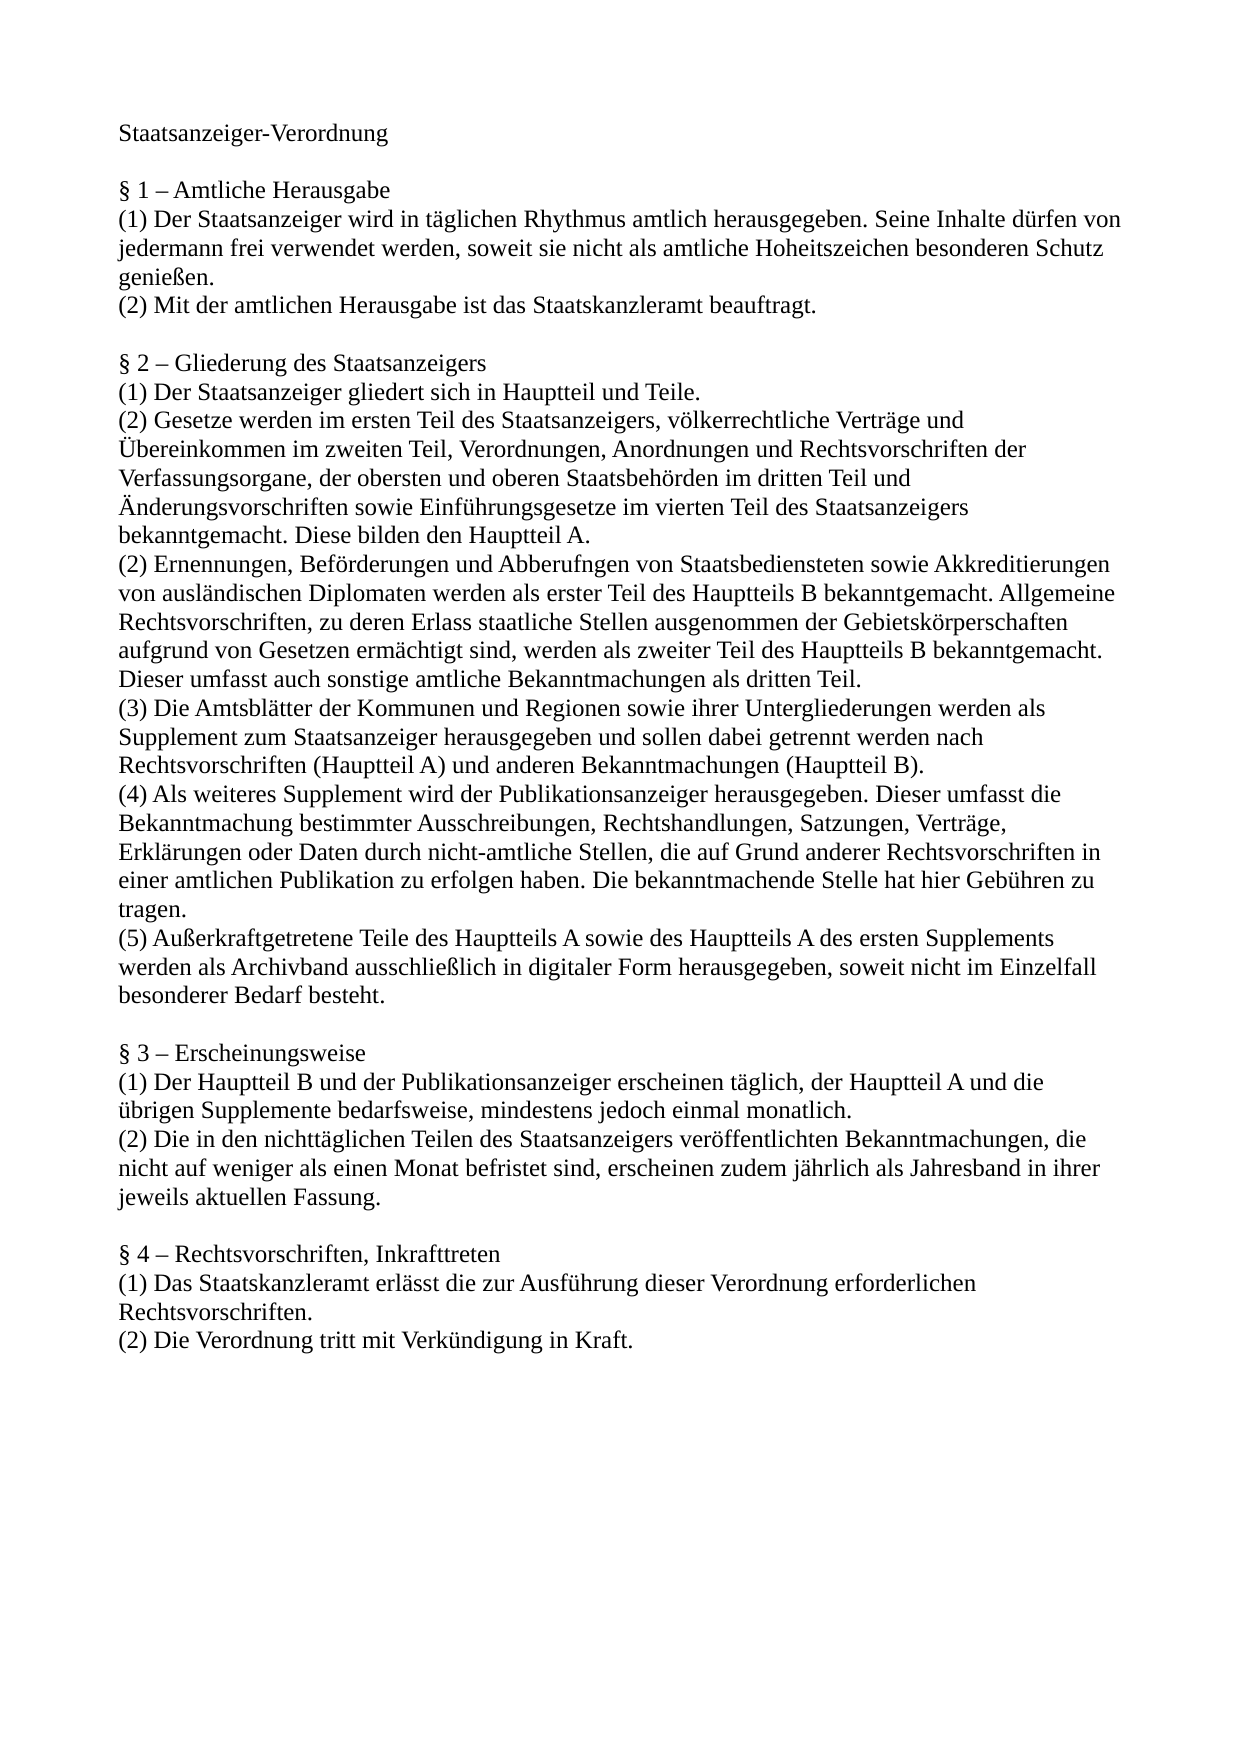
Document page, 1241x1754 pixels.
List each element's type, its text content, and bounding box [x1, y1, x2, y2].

text § 1 – Amtliche Herausgabe [118, 176, 1122, 204]
text (2) Ernennungen, Beförderungen und Abberufngen von Staatsbediensteten sowie Akkreditierungen von ausländischen Diplomaten werden als erster Teil des Hauptteils B bekanntgemacht. Allgemeine Rechtsvorschriften, zu deren Erlass staatliche Stellen ausgenommen der Gebietskörperschaften aufgrund von Gesetzen ermächtigt sind, werden als zweiter Teil des Hauptteils B bekanntgemacht. Dieser umfasst auch sonstige amtliche Bekanntmachungen als dritten Teil. (3) Die Amtsblätter der Kommunen und Regionen sowie ihrer Untergliederungen werden als Supplement zum Staatsanzeiger herausgegeben und sollen dabei getrennt werden nach Rechtsvorschriften (Hauptteil A) und anderen Bekanntmachungen (Hauptteil B). [118, 549, 1122, 779]
text (2) Mit der amtlichen Herausgabe ist das Staatskanzleramt beauftragt. [118, 291, 1122, 319]
text § 2 – Gliederung des Staatsanzeigers [118, 348, 1122, 377]
text Staatsanzeiger-Verordnung [118, 118, 1122, 147]
text (4) Als weiteres Supplement wird der Publikationsanzeiger herausgegeben. Dieser umfasst die Bekanntmachung bestimmter Ausschreibungen, Rechtshandlungen, Satzungen, Verträge, Erklärungen oder Daten durch nicht-amtliche Stellen, die auf Grund anderer Rechtsvorschriften in einer amtlichen Publikation zu erfolgen haben. Die bekanntmachende Stelle hat hier Gebühren zu tragen. [118, 779, 1122, 923]
text (1) Das Staatskanzleramt erlässt die zur Ausführung dieser Verordnung erforderlichen Rechtsvorschriften. [118, 1268, 1122, 1326]
text § 3 – Erscheinungsweise [118, 1038, 1122, 1067]
text (1) Der Hauptteil B und der Publikationsanzeiger erscheinen täglich, der Hauptteil A und die übrigen Supplemente bedarfsweise, mindestens jedoch einmal monatlich. [118, 1067, 1122, 1124]
text (2) Gesetze werden im ersten Teil des Staatsanzeigers, völkerrechtliche Verträge und Übereinkommen im zweiten Teil, Verordnungen, Anordnungen und Rechtsvorschriften der Verfassungsorgane, der obersten und oberen Staatsbehörden im dritten Teil und Änderungsvorschriften sowie Einführungsgesetze im vierten Teil des Staatsanzeigers bekanntgemacht. Diese bilden den Hauptteil A. [118, 406, 1122, 549]
text (5) Außerkraftgetretene Teile des Hauptteils A sowie des Hauptteils A des ersten Supplements werden als Archivband ausschließlich in digitaler Form herausgegeben, soweit nicht im Einzelfall besonderer Bedarf besteht. [118, 923, 1122, 1009]
text (1) Der Staatsanzeiger wird in täglichen Rhythmus amtlich herausgegeben. Seine Inhalte dürfen von jedermann frei verwendet werden, soweit sie nicht als amtliche Hoheitszeichen besonderen Schutz genießen. [118, 204, 1122, 291]
text (2) Die in den nichttäglichen Teilen des Staatsanzeigers veröffentlichten Bekanntmachungen, die nicht auf weniger als einen Monat befristet sind, erscheinen zudem jährlich als Jahresband in ihrer jeweils aktuellen Fassung. [118, 1124, 1122, 1211]
text (1) Der Staatsanzeiger gliedert sich in Hauptteil und Teile. [118, 377, 1122, 406]
text § 4 – Rechtsvorschriften, Inkrafttreten [118, 1239, 1122, 1268]
text (2) Die Verordnung tritt mit Verkündigung in Kraft. [118, 1326, 1122, 1354]
